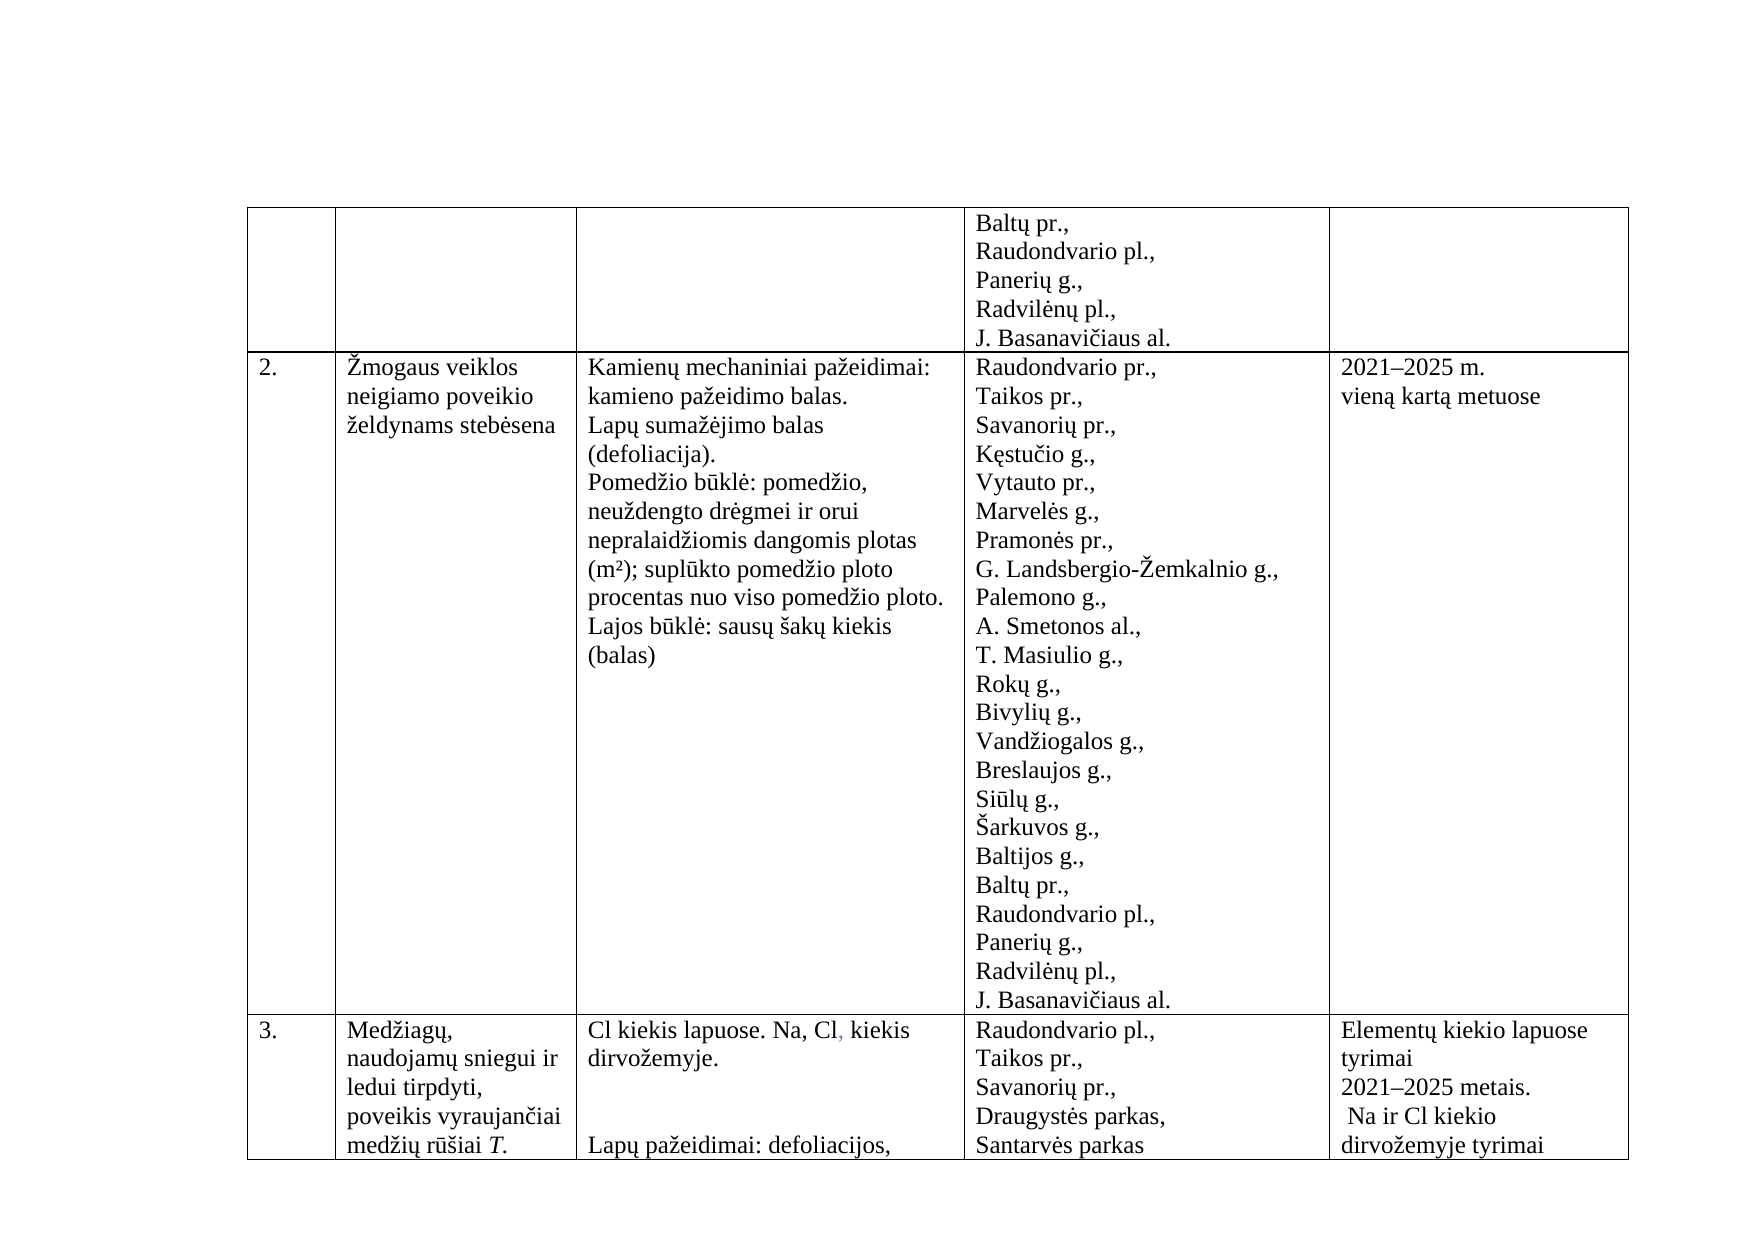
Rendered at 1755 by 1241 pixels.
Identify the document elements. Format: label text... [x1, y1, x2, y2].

table_cell [248, 208, 335, 351]
table_cell 2. [248, 353, 335, 1014]
table_cell Raudondvario pr., Taikos pr., Savanorių pr., Kęstučio g., Vytauto pr., Marvelės g., Pramonės pr., G. Landsbergio-Žemkalnio g., Palemono g., A. Smetonos al., T. Masiulio g., Rokų g., Bivylių g., Vandžiogalos g., Breslaujos g., Siūlų g., Šarkuvos g., Baltijos g., Baltų pr., Raudondvario pl., Panerių g., Radvilėnų pl., J. Basanavičiaus al. [965, 353, 1329, 1014]
table_cell Kamienų mechaniniai pažeidimai: kamieno pažeidimo balas. Lapų sumažėjimo balas (defoliacija). Pomedžio būklė: pomedžio, neuždengto drėgmei ir orui nepralaidžiomis dangomis plotas (m²); suplūkto pomedžio ploto procentas nuo viso pomedžio ploto. Lajos būklė: sausų šakų kiekis (balas) [577, 353, 964, 1014]
table_cell 3. [248, 1015, 335, 1158]
table_cell [336, 208, 576, 351]
table_cell Cl kiekis lapuose. Na, Cl, kiekis dirvožemyje. Lapų pažeidimai: defoliacijos, [577, 1015, 964, 1158]
table_cell Baltų pr., Raudondvario pl., Panerių g., Radvilėnų pl., J. Basanavičiaus al. [965, 208, 1329, 351]
table_cell Elementų kiekio lapuose tyrimai 2021–2025 metais. Na ir Cl kiekio dirvožemyje tyrimai [1330, 1015, 1628, 1158]
table_cell Raudondvario pl., Taikos pr., Savanorių pr., Draugystės parkas, Santarvės parkas [965, 1015, 1329, 1158]
table_cell [1330, 208, 1628, 351]
table_cell Medžiagų, naudojamų sniegui ir ledui tirpdyti, poveikis vyraujančiai medžių rūšiai T. [336, 1015, 576, 1158]
table_cell 2021–2025 m. vieną kartą metuose [1330, 353, 1628, 1014]
table_cell [577, 208, 964, 351]
table_cell Žmogaus veiklos neigiamo poveikio želdynams stebėsena [336, 353, 576, 1014]
